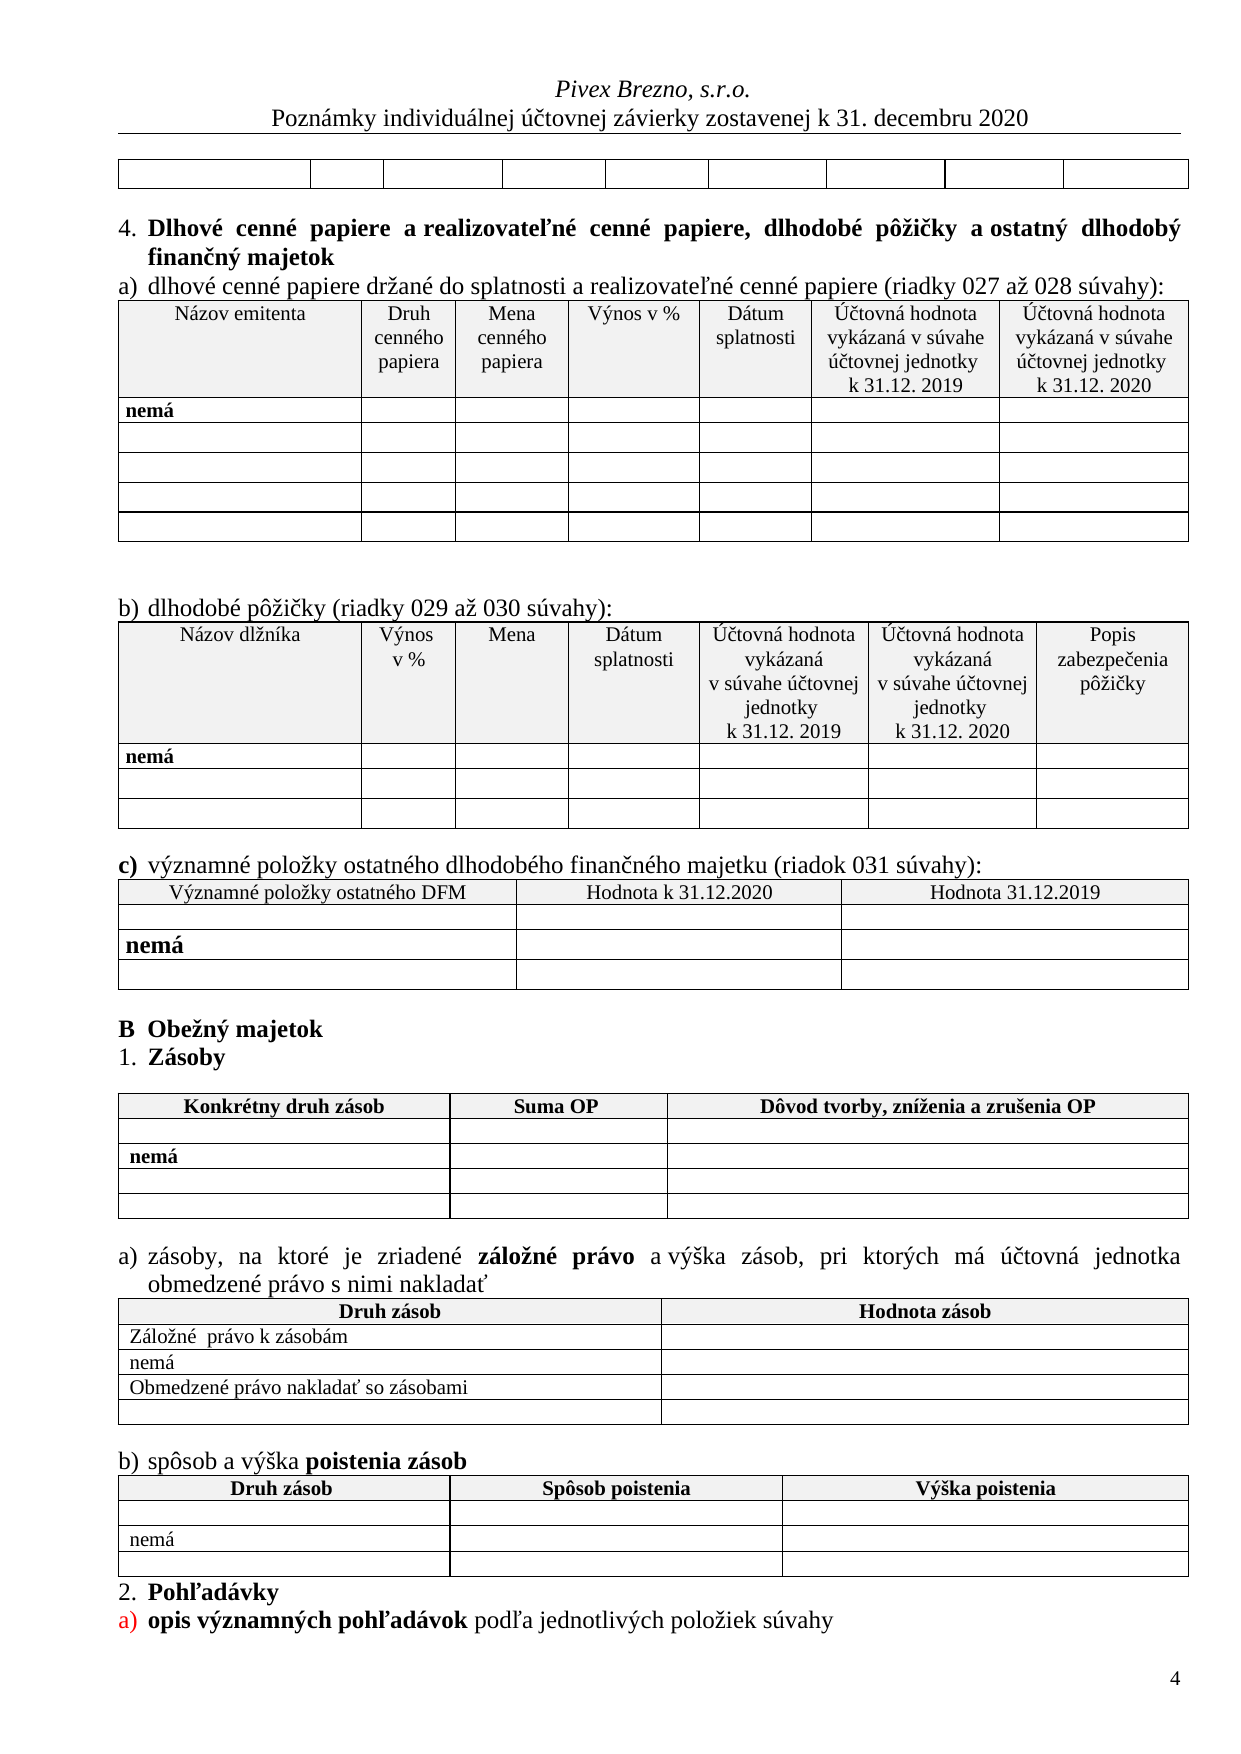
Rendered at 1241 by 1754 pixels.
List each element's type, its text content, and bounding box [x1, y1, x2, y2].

table_cell [456, 744, 568, 768]
table_cell [1000, 483, 1188, 511]
table_header Účtovná hodnota vykázaná v súvahe účtovnej jednotky k 31.12. 2019 [812, 301, 999, 397]
table_cell Obmedzené právo nakladať so zásobami [119, 1375, 661, 1399]
table_cell [119, 423, 361, 452]
table_header Účtovná hodnota vykázaná v súvahe účtovnej jednotky k 31.12. 2020 [869, 623, 1036, 743]
list zásoby, na ktoré je zriadené záložné právo a výška zásob, pri ktorých má účtovná jednotka obmedzené právo s nimi nakladať [118, 1241, 1181, 1298]
list opis významných pohľadávok podľa jednotlivých položiek súvahy [118, 1605, 1181, 1634]
table_cell [451, 1194, 667, 1218]
table_cell [517, 930, 841, 959]
table_header Názov emitenta [119, 301, 361, 397]
table_header Druh zásob [119, 1476, 449, 1500]
table_cell [1037, 744, 1188, 768]
table_cell [668, 1144, 1188, 1168]
table_header Hodnota zásob [662, 1299, 1188, 1323]
table_cell [451, 1144, 667, 1168]
table_cell [662, 1375, 1188, 1399]
table_cell [812, 398, 999, 422]
table_cell [119, 769, 361, 798]
table_cell [869, 744, 1036, 768]
table_cell nemá [119, 1350, 661, 1374]
table_cell [783, 1501, 1188, 1525]
text B Obežný majetok [118, 1014, 1181, 1042]
table_cell [456, 453, 568, 482]
table_header Dátum splatnosti [569, 623, 699, 743]
table_cell [362, 423, 455, 452]
table_header Popis zabezpečenia pôžičky [1037, 623, 1188, 743]
table_cell [456, 799, 568, 827]
table_cell [311, 160, 383, 188]
table_header Hodnota k 31.12.2020 [517, 880, 841, 904]
table_cell [1000, 453, 1188, 482]
table_header Druh cenného papiera [362, 301, 455, 397]
table_header Významné položky ostatného DFM [119, 880, 516, 904]
table_cell [119, 483, 361, 511]
table_header Suma OP [451, 1094, 667, 1118]
table_cell [569, 799, 699, 827]
table_cell [119, 960, 516, 988]
table_cell [869, 799, 1036, 827]
table_cell [812, 423, 999, 452]
table_cell [946, 160, 1063, 188]
table_cell [569, 453, 699, 482]
table_cell [384, 160, 502, 188]
table_cell [700, 799, 868, 827]
table_header Výška poistenia [783, 1476, 1188, 1500]
table_cell [662, 1400, 1188, 1424]
table_cell [668, 1169, 1188, 1193]
table_cell [700, 423, 811, 452]
table_header Konkrétny druh zásob [119, 1094, 449, 1118]
table_cell [569, 398, 699, 422]
table_cell [606, 160, 708, 188]
table_cell [362, 483, 455, 511]
list Pohľadávky [118, 1577, 1181, 1605]
table_header Výnos v % [569, 301, 699, 397]
list dlhové cenné papiere držané do splatnosti a realizovateľné cenné papiere (riadky 027 až 028 súvahy): [118, 271, 1181, 300]
table_cell [812, 483, 999, 511]
table_cell Záložné právo k zásobám [119, 1325, 661, 1348]
table_header Dátum splatnosti [700, 301, 811, 397]
table_cell [451, 1552, 782, 1576]
table_cell [569, 513, 699, 541]
list spôsob a výška poistenia zásob [118, 1446, 1181, 1475]
table_cell [362, 799, 455, 827]
table_cell [812, 513, 999, 541]
table_cell [668, 1194, 1188, 1218]
table_cell [456, 513, 568, 541]
table_cell [827, 160, 944, 188]
table_header Účtovná hodnota vykázaná v súvahe účtovnej jednotky k 31.12. 2019 [700, 623, 868, 743]
table_cell nemá [119, 398, 361, 422]
table_cell [456, 483, 568, 511]
table_cell [783, 1526, 1188, 1551]
table_cell [700, 744, 868, 768]
table_cell [1037, 769, 1188, 798]
table_cell [119, 1400, 661, 1424]
table_cell [1064, 160, 1188, 188]
table_cell [662, 1350, 1188, 1374]
table_header Druh zásob [119, 1299, 661, 1323]
table_cell [119, 160, 310, 188]
table_cell [700, 769, 868, 798]
list významné položky ostatného dlhodobého finančného majetku (riadok 031 súvahy): [118, 850, 1181, 879]
table_cell [451, 1526, 782, 1551]
table_header Dôvod tvorby, zníženia a zrušenia OP [668, 1094, 1188, 1118]
table_header Výnos v % [362, 623, 455, 743]
table_cell [842, 930, 1188, 959]
table_cell [569, 423, 699, 452]
table_cell [569, 769, 699, 798]
list dlhodobé pôžičky (riadky 029 až 030 súvahy): [118, 593, 1181, 621]
table_cell [517, 905, 841, 929]
table_cell [362, 453, 455, 482]
table_cell [451, 1119, 667, 1143]
table_header Názov dlžníka [119, 623, 361, 743]
table_cell [569, 744, 699, 768]
table_cell nemá [119, 1526, 449, 1551]
list Dlhové cenné papiere a realizovateľné cenné papiere, dlhodobé pôžičky a ostatný dlhodobý finančný majetok [118, 213, 1181, 271]
table_cell [119, 453, 361, 482]
table_cell [119, 1119, 449, 1143]
table_cell nemá [119, 930, 516, 959]
table_cell [1000, 513, 1188, 541]
list Zásoby [118, 1042, 1181, 1071]
table_cell nemá [119, 744, 361, 768]
table_cell [119, 799, 361, 827]
table_cell [700, 483, 811, 511]
table_cell [119, 513, 361, 541]
table_cell [451, 1169, 667, 1193]
table_header Mena cenného papiera [456, 301, 568, 397]
table_cell [119, 1169, 449, 1193]
table_cell [700, 453, 811, 482]
table_cell [362, 744, 455, 768]
table_cell [842, 905, 1188, 929]
table_cell [456, 398, 568, 422]
table_cell [119, 1501, 449, 1525]
table_cell [1037, 799, 1188, 827]
table_cell [503, 160, 605, 188]
table_cell [869, 769, 1036, 798]
table_cell [119, 1194, 449, 1218]
table_cell [842, 960, 1188, 988]
table_header Hodnota 31.12.2019 [842, 880, 1188, 904]
table_cell [362, 513, 455, 541]
table_cell [1000, 423, 1188, 452]
table_cell [456, 769, 568, 798]
table_cell [362, 398, 455, 422]
table_cell [569, 483, 699, 511]
table_cell [812, 453, 999, 482]
table_cell [456, 423, 568, 452]
table_header Mena [456, 623, 568, 743]
table_header Účtovná hodnota vykázaná v súvahe účtovnej jednotky k 31.12. 2020 [1000, 301, 1188, 397]
table_cell [119, 905, 516, 929]
table_cell [668, 1119, 1188, 1143]
table_cell [1000, 398, 1188, 422]
table_cell [662, 1325, 1188, 1348]
table_cell [362, 769, 455, 798]
table_cell nemá [119, 1144, 449, 1168]
table_cell [700, 513, 811, 541]
table_cell [517, 960, 841, 988]
table_cell [451, 1501, 782, 1525]
table_cell [700, 398, 811, 422]
table_cell [783, 1552, 1188, 1576]
table_header Spôsob poistenia [451, 1476, 782, 1500]
table_cell [119, 1552, 449, 1576]
table_cell [709, 160, 826, 188]
